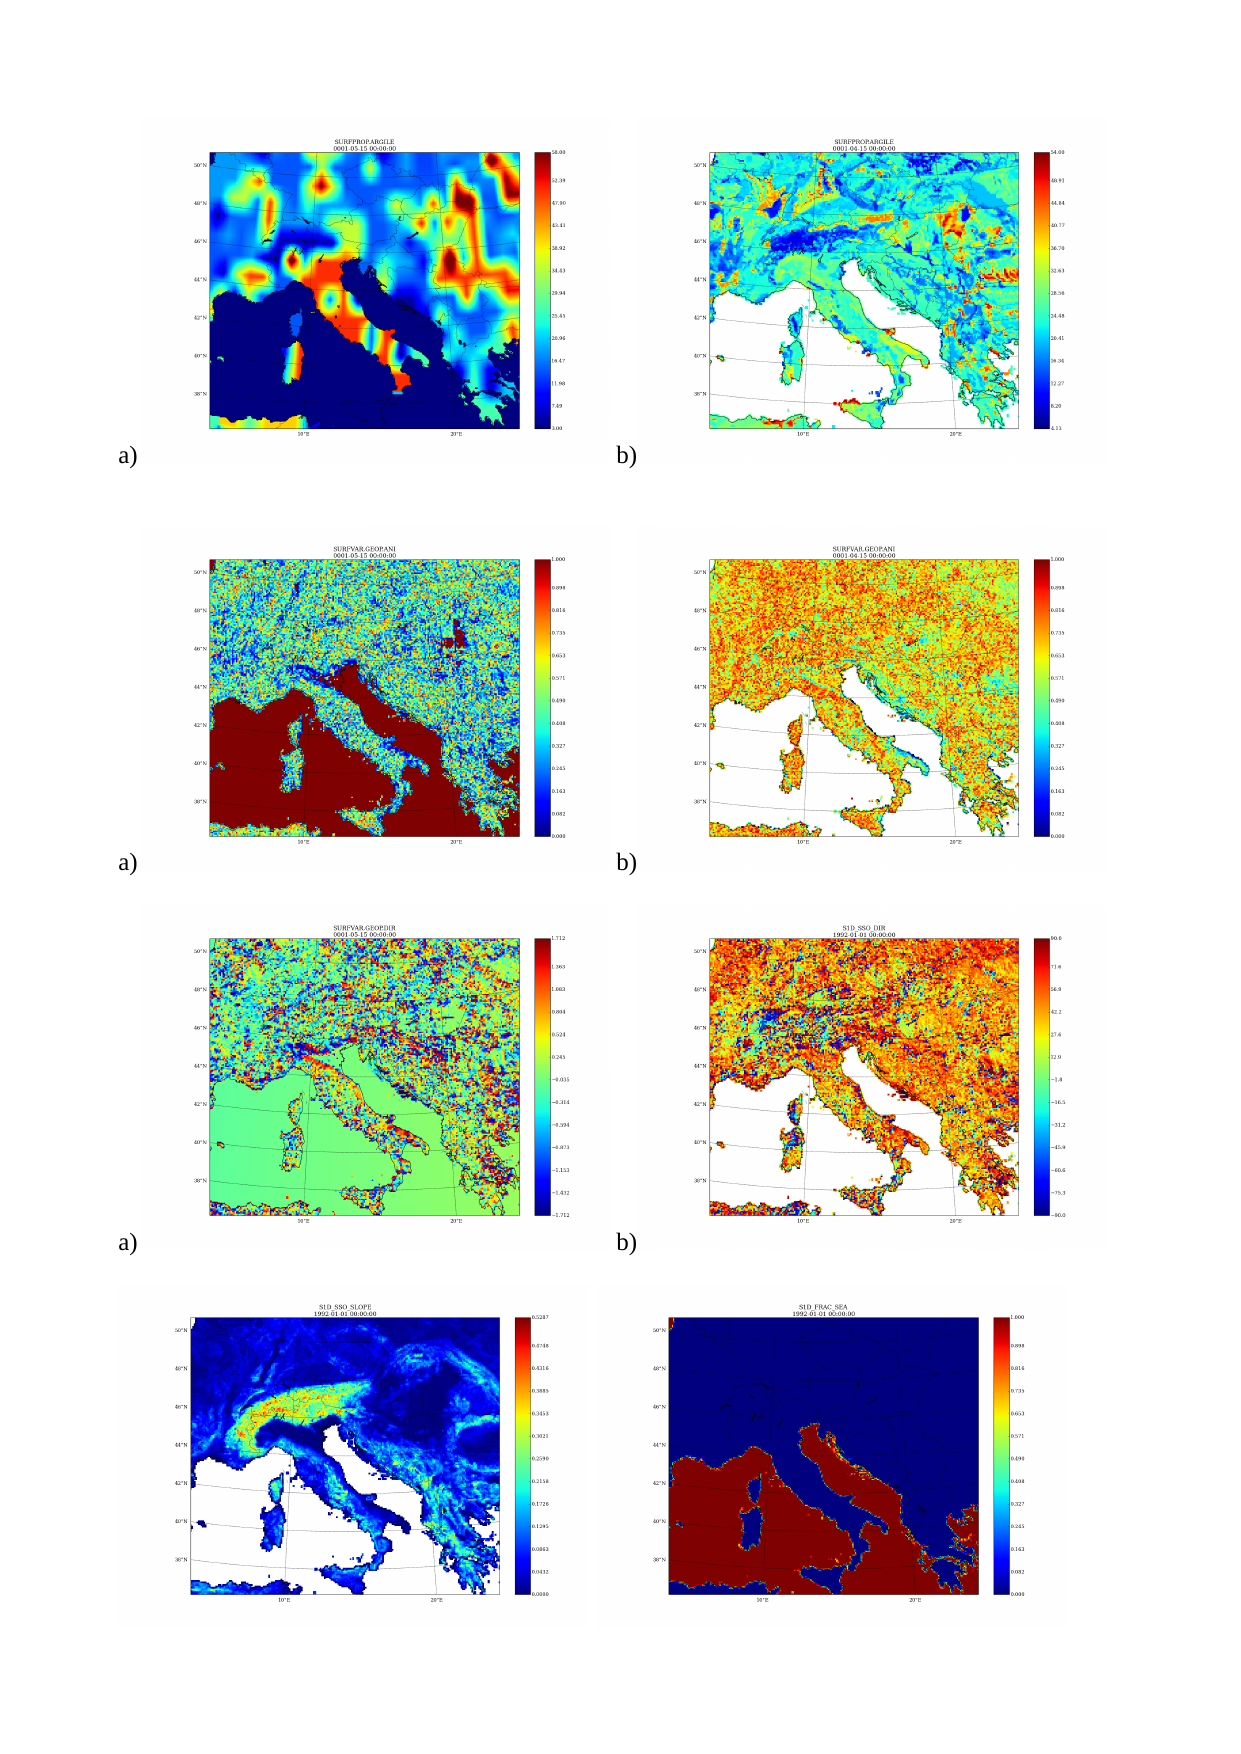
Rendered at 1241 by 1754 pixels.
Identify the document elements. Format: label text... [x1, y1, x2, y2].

picture [596, 1284, 1070, 1629]
text a) b) [118, 118, 1122, 468]
picture [637, 118, 1110, 463]
picture [137, 905, 610, 1250]
picture [118, 1284, 591, 1629]
picture [637, 526, 1110, 871]
picture [137, 118, 610, 463]
picture [637, 905, 1110, 1250]
picture [137, 526, 610, 871]
text a) b) [118, 905, 1122, 1255]
text a) b) [118, 526, 1122, 876]
